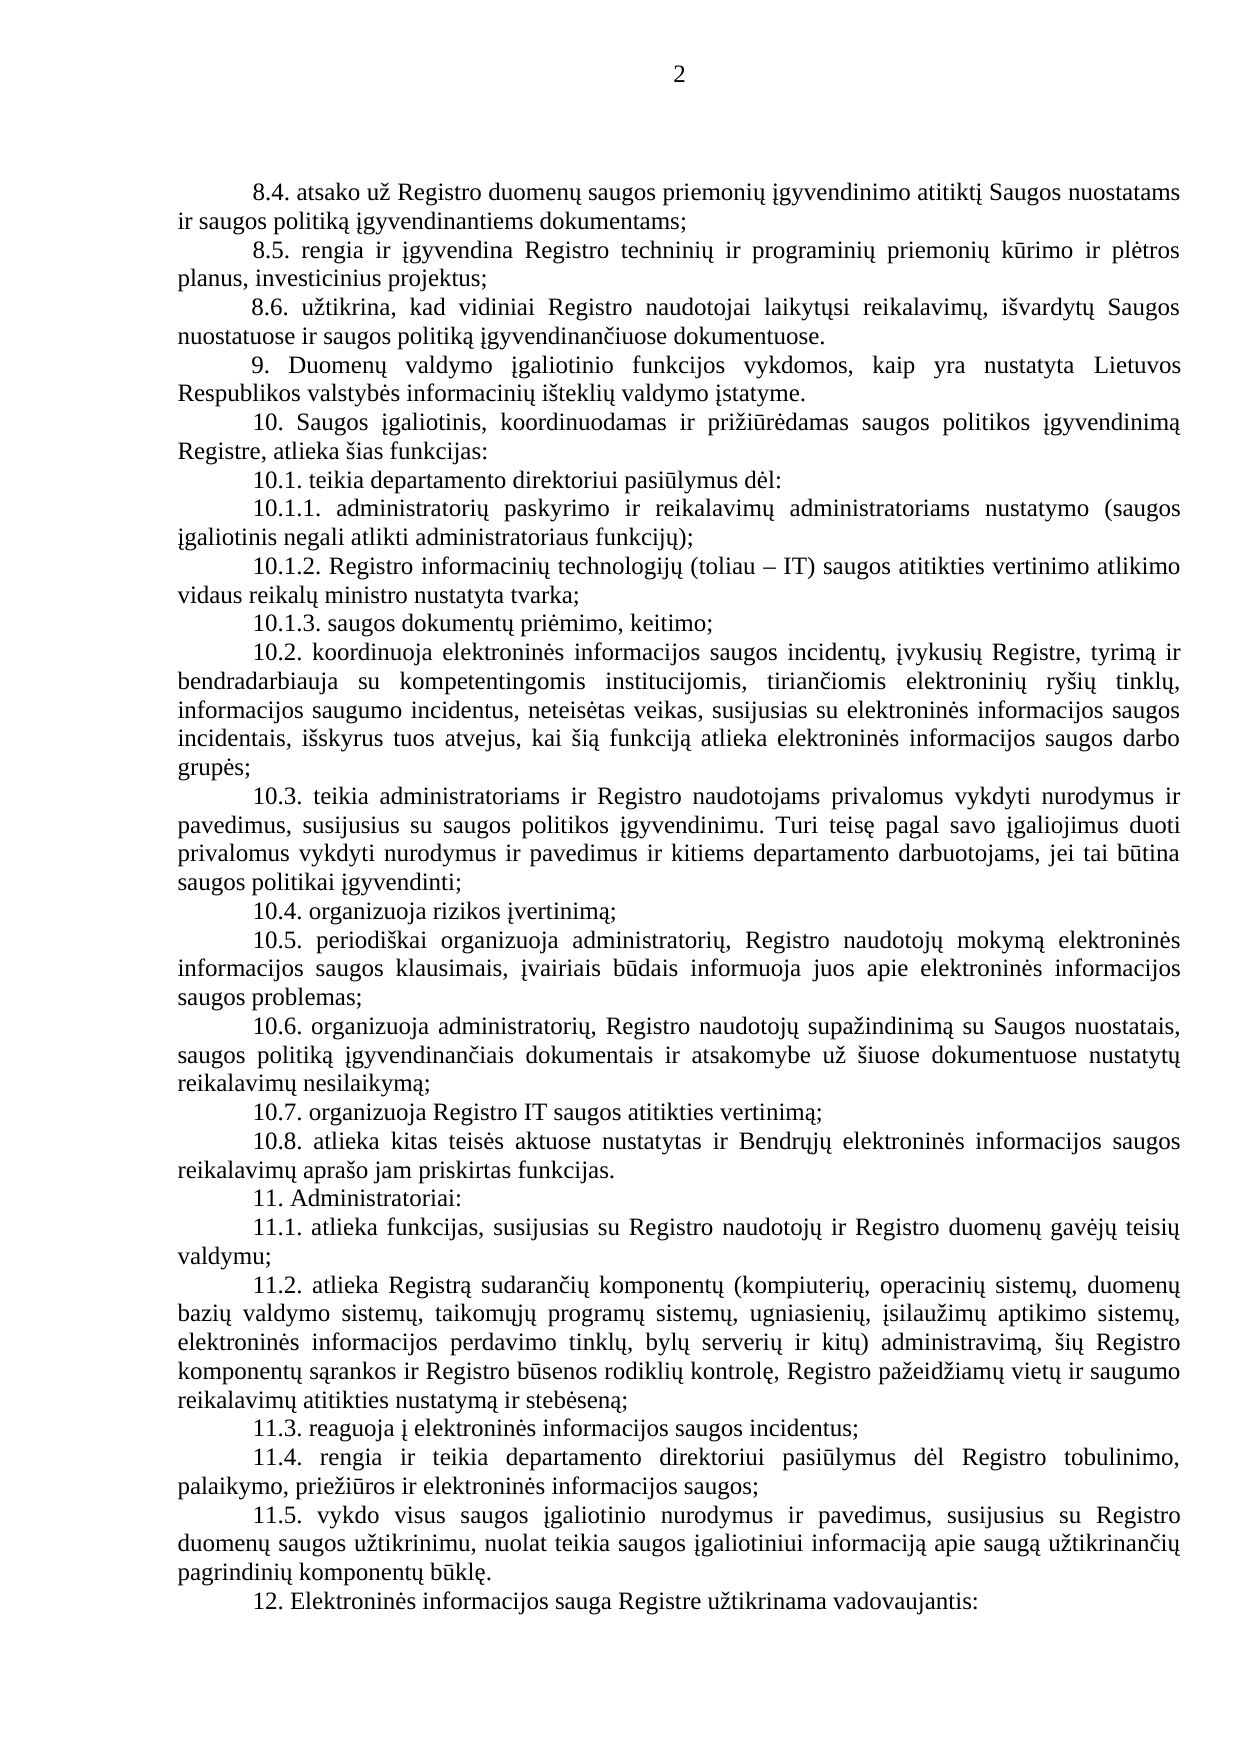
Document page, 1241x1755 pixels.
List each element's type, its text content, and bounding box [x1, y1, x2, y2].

text 10.5. periodiškai organizuoja administratorių, Registro naudotojų mokymą elektroninės informacijos saugos klausimais, įvairiais būdais informuoja juos apie elektroninės informacijos saugos problemas; [177, 925, 1181, 1011]
text 11.3. reaguoja į elektroninės informacijos saugos incidentus; [177, 1413, 1181, 1442]
text 8.4. atsako už Registro duomenų saugos priemonių įgyvendinimo atitiktį Saugos nuostatams ir saugos politiką įgyvendinantiems dokumentams; [177, 177, 1181, 235]
text 10.1.2. Registro informacinių technologijų (toliau – IT) saugos atitikties vertinimo atlikimo vidaus reikalų ministro nustatyta tvarka; [177, 551, 1181, 608]
text 10.2. koordinuoja elektroninės informacijos saugos incidentų, įvykusių Registre, tyrimą ir bendradarbiauja su kompetentingomis institucijomis, tiriančiomis elektroninių ryšių tinklų, informacijos saugumo incidentus, neteisėtas veikas, susijusias su elektroninės informacijos saugos incidentais, išskyrus tuos atvejus, kai šią funkciją atlieka elektroninės informacijos saugos darbo grupės; [177, 637, 1181, 781]
text 10.6. organizuoja administratorių, Registro naudotojų supažindinimą su Saugos nuostatais, saugos politiką įgyvendinančiais dokumentais ir atsakomybe už šiuose dokumentuose nustatytų reikalavimų nesilaikymą; [177, 1011, 1181, 1097]
text 11.1. atlieka funkcijas, susijusias su Registro naudotojų ir Registro duomenų gavėjų teisių valdymu; [177, 1212, 1181, 1270]
text 12. Elektroninės informacijos sauga Registre užtikrinama vadovaujantis: [177, 1586, 1181, 1615]
text 10.8. atlieka kitas teisės aktuose nustatytas ir Bendrųjų elektroninės informacijos saugos reikalavimų aprašo jam priskirtas funkcijas. [177, 1126, 1181, 1183]
text 11.5. vykdo visus saugos įgaliotinio nurodymus ir pavedimus, susijusius su Registro duomenų saugos užtikrinimu, nuolat teikia saugos įgaliotiniui informaciją apie saugą užtikrinančių pagrindinių komponentų būklę. [177, 1500, 1181, 1586]
text 10.1.1. administratorių paskyrimo ir reikalavimų administratoriams nustatymo (saugos įgaliotinis negali atlikti administratoriaus funkcijų); [177, 493, 1181, 551]
text 11. Administratoriai: [177, 1183, 1181, 1212]
text 8.5. rengia ir įgyvendina Registro techninių ir programinių priemonių kūrimo ir plėtros planus, investicinius projektus; [177, 235, 1181, 292]
text 8.6. užtikrina, kad vidiniai Registro naudotojai laikytųsi reikalavimų, išvardytų Saugos nuostatuose ir saugos politiką įgyvendinančiuose dokumentuose. [177, 292, 1181, 350]
text 10.1. teikia departamento direktoriui pasiūlymus dėl: [177, 465, 1181, 493]
text 11.2. atlieka Registrą sudarančių komponentų (kompiuterių, operacinių sistemų, duomenų bazių valdymo sistemų, taikomųjų programų sistemų, ugniasienių, įsilaužimų aptikimo sistemų, elektroninės informacijos perdavimo tinklų, bylų serverių ir kitų) administravimą, šių Registro komponentų sąrankos ir Registro būsenos rodiklių kontrolę, Registro pažeidžiamų vietų ir saugumo reikalavimų atitikties nustatymą ir stebėseną; [177, 1270, 1181, 1413]
text 10.7. organizuoja Registro IT saugos atitikties vertinimą; [177, 1097, 1181, 1126]
text 10.1.3. saugos dokumentų priėmimo, keitimo; [177, 608, 1181, 637]
text 10.4. organizuoja rizikos įvertinimą; [177, 896, 1181, 925]
text 9. Duomenų valdymo įgaliotinio funkcijos vykdomos, kaip yra nustatyta Lietuvos Respublikos valstybės informacinių išteklių valdymo įstatyme. [177, 350, 1181, 407]
text 10. Saugos įgaliotinis, koordinuodamas ir prižiūrėdamas saugos politikos įgyvendinimą Registre, atlieka šias funkcijas: [177, 407, 1181, 465]
text 11.4. rengia ir teikia departamento direktoriui pasiūlymus dėl Registro tobulinimo, palaikymo, priežiūros ir elektroninės informacijos saugos; [177, 1442, 1181, 1500]
text 10.3. teikia administratoriams ir Registro naudotojams privalomus vykdyti nurodymus ir pavedimus, susijusius su saugos politikos įgyvendinimu. Turi teisę pagal savo įgaliojimus duoti privalomus vykdyti nurodymus ir pavedimus ir kitiems departamento darbuotojams, jei tai būtina saugos politikai įgyvendinti; [177, 781, 1181, 896]
